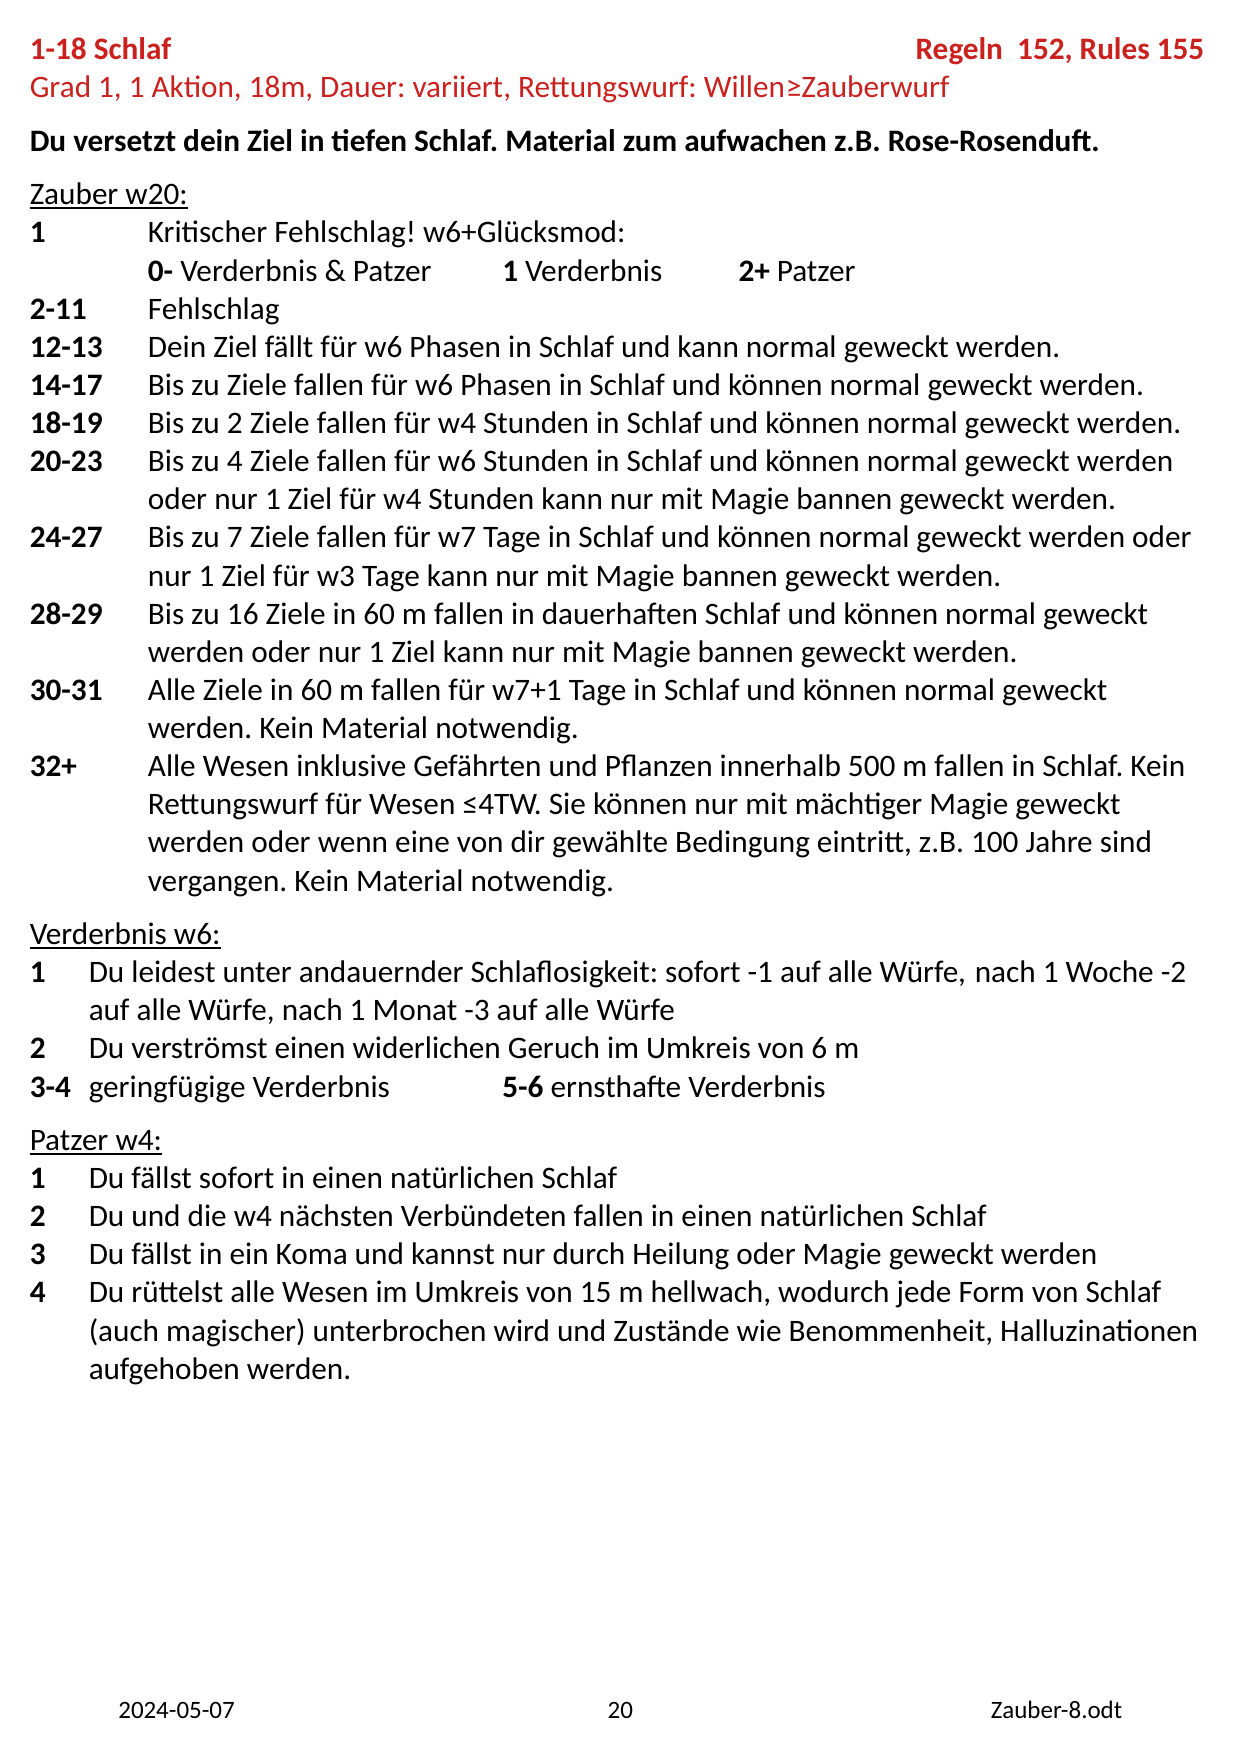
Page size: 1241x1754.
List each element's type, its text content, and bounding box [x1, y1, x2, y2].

text nur 1 Ziel für w3 Tage kann nur mit Magie bannen geweckt werden. [29, 556, 1211, 594]
text vergangen. Kein Material notwendig. [29, 861, 1211, 899]
text Rettungswurf für Wesen ≤4TW. Sie können nur mit mächtiger Magie geweckt [29, 784, 1211, 823]
text aufgehoben werden. [29, 1349, 1211, 1387]
text 28-29 Bis zu 16 Ziele in 60 m fallen in dauerhaften Schlaf und können normal geweckt [29, 594, 1211, 632]
text 1-18 Schlaf Regeln 152, Rules 155 [29, 29, 1211, 68]
text werden oder nur 1 Ziel kann nur mit Magie bannen geweckt werden. [29, 632, 1211, 670]
text 24-27 Bis zu 7 Ziele fallen für w7 Tage in Schlaf und können normal geweckt werden oder [29, 518, 1211, 556]
text 32+ Alle Wesen inklusive Gefährten und Pflanzen innerhalb 500 m fallen in Schlaf. Kein [29, 746, 1211, 784]
text werden. Kein Material notwendig. [29, 708, 1211, 746]
text werden oder wenn eine von dir gewählte Bedingung eintritt, z.B. 100 Jahre sind [29, 823, 1211, 861]
text 3-4 geringfügige Verderbnis 5-6 ernsthafte Verderbnis [29, 1067, 1211, 1105]
text Du versetzt dein Ziel in tiefen Schlaf. Material zum aufwachen z.B. Rose-Rosenduft. [29, 121, 1211, 159]
text 30-31 Alle Ziele in 60 m fallen für w7+1 Tage in Schlaf und können normal geweckt [29, 670, 1211, 708]
text 3 Du fällst in ein Koma und kannst nur durch Heilung oder Magie geweckt werden [29, 1234, 1211, 1273]
text (auch magischer) unterbrochen wird und Zustände wie Benommenheit, Halluzinationen [29, 1311, 1211, 1349]
text Grad 1, 1 Aktion, 18m, Dauer: variiert, Rettungswurf: Willen≥Zauberwurf [29, 68, 1211, 106]
text 18-19 Bis zu 2 Ziele fallen für w4 Stunden in Schlaf und können normal geweckt werden. [29, 403, 1211, 441]
text Verderbnis w6: [29, 914, 1211, 952]
text 2-11 Fehlschlag [29, 289, 1211, 327]
text 1 Du leidest unter andauernder Schlaflosigkeit: sofort -1 auf alle Würfe, nach 1 Woche -2 [29, 952, 1211, 990]
text 0- Verderbnis & Patzer 1 Verderbnis 2+ Patzer [29, 251, 1211, 289]
text 12-13 Dein Ziel fällt für w6 Phasen in Schlaf und kann normal geweckt werden. [29, 327, 1211, 365]
text 2 Du und die w4 nächsten Verbündeten fallen in einen natürlichen Schlaf [29, 1196, 1211, 1234]
text Patzer w4: [29, 1120, 1211, 1158]
text 4 Du rüttelst alle Wesen im Umkreis von 15 m hellwach, wodurch jede Form von Schlaf [29, 1273, 1211, 1311]
text 1 Kritischer Fehlschlag! w6+Glücksmod: [29, 213, 1211, 251]
text oder nur 1 Ziel für w4 Stunden kann nur mit Magie bannen geweckt werden. [29, 479, 1211, 518]
text 2 Du verströmst einen widerlichen Geruch im Umkreis von 6 m [29, 1028, 1211, 1067]
text Zauber w20: [29, 174, 1211, 213]
text auf alle Würfe, nach 1 Monat -3 auf alle Würfe [29, 990, 1211, 1028]
text 20-23 Bis zu 4 Ziele fallen für w6 Stunden in Schlaf und können normal geweckt werden [29, 441, 1211, 479]
text 1 Du fällst sofort in einen natürlichen Schlaf [29, 1158, 1211, 1196]
text 14-17 Bis zu Ziele fallen für w6 Phasen in Schlaf und können normal geweckt werden. [29, 365, 1211, 403]
